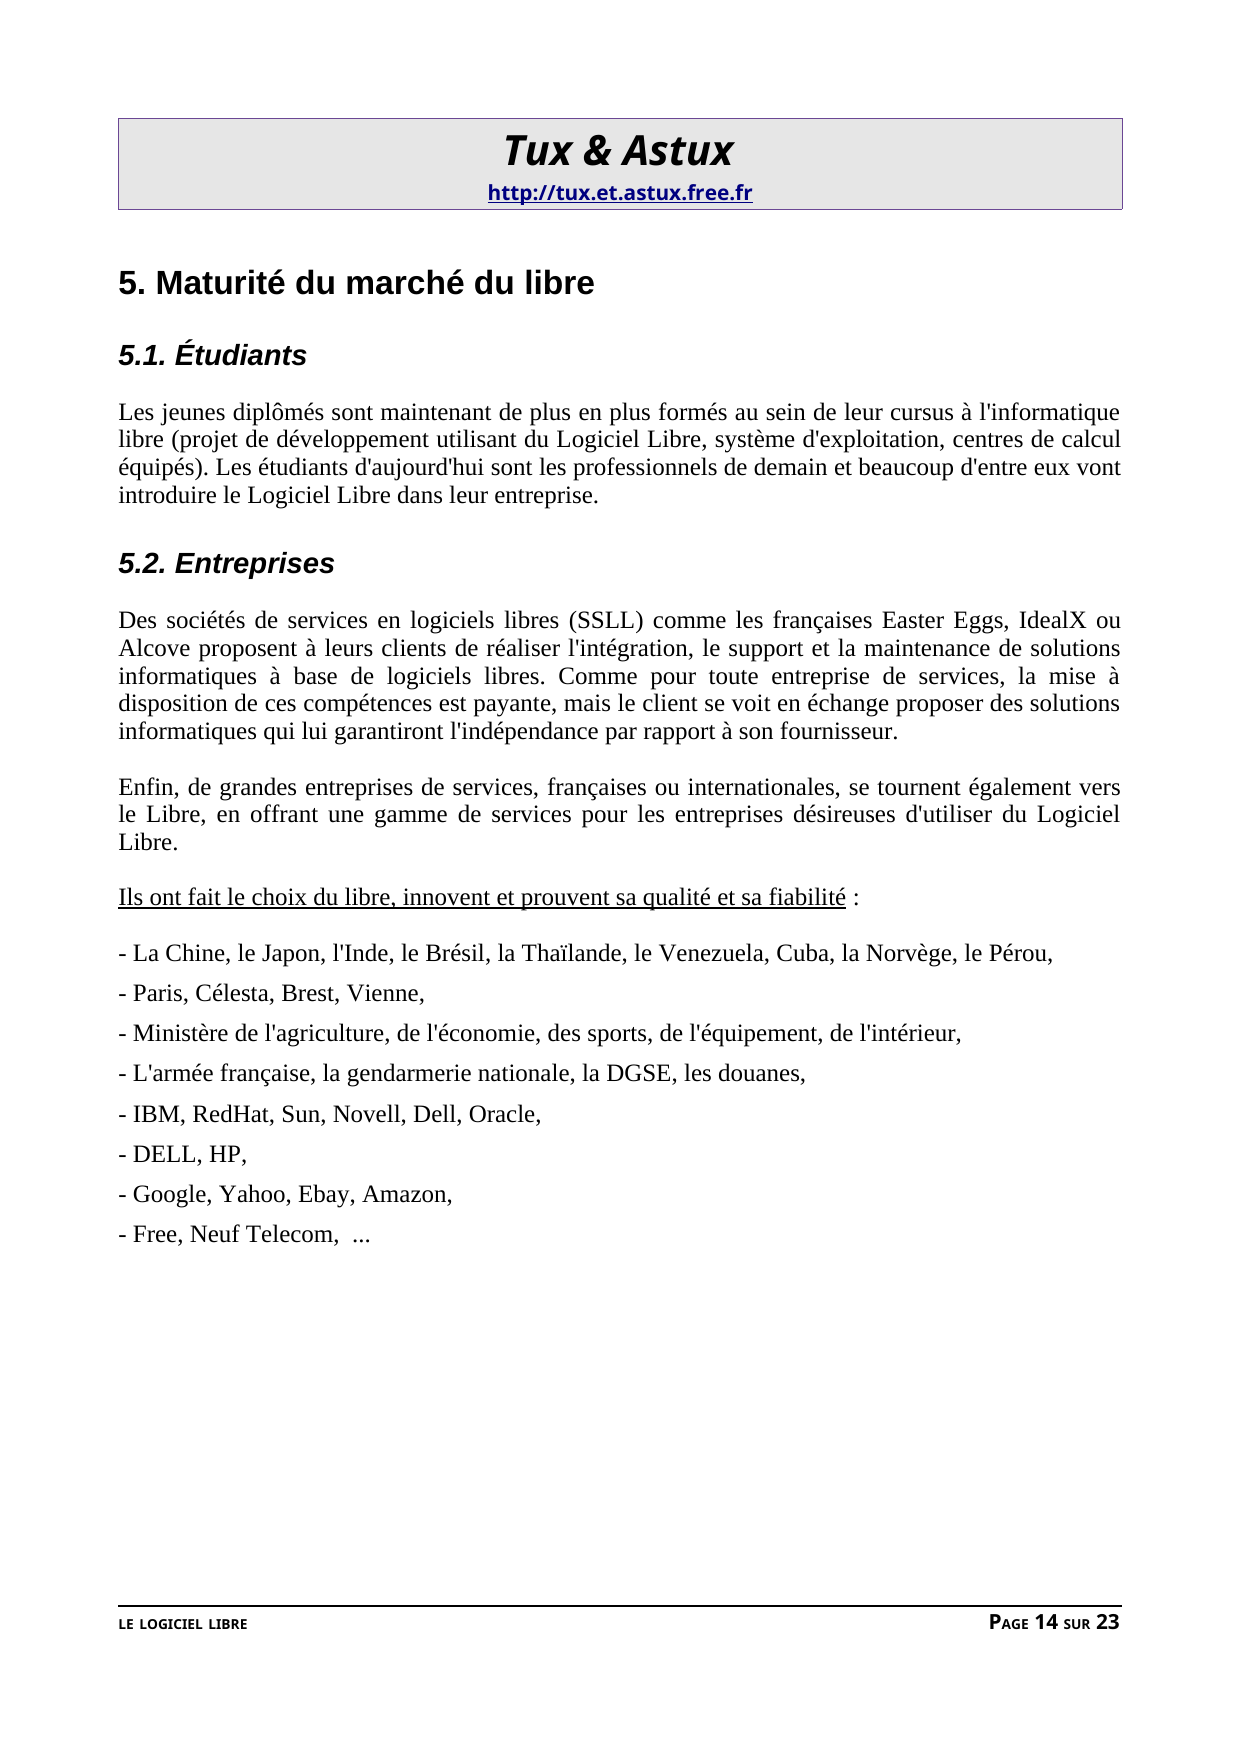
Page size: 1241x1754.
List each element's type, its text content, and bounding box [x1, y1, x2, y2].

text Ils ont fait le choix du libre, innovent et prouvent sa qualité et sa fiabilité : [118, 883, 1122, 911]
text - Paris, Célesta, Brest, Vienne, [118, 979, 1122, 1007]
text Des sociétés de services en logiciels libres (SSLL) comme les françaises Easter Eggs, IdealX ou Alcove proposent à leurs clients de réaliser l'intégration, le support et la maintenance de solutions informatiques à base de logiciels libres. Comme pour toute entreprise de services, la mise à disposition de ces compétences est payante, mais le client se voit en échange proposer des solutions informatiques qui lui garantiront l'indépendance par rapport à son fournisseur. [118, 606, 1122, 745]
text Les jeunes diplômés sont maintenant de plus en plus formés au sein de leur cursus à l'informatique libre (projet de développement utilisant du Logiciel Libre, système d'exploitation, centres de calcul équipés). Les étudiants d'aujourd'hui sont les professionnels de demain et beaucoup d'entre eux vont introduire le Logiciel Libre dans leur entreprise. [118, 398, 1122, 509]
text - Free, Neuf Telecom, ... [118, 1220, 1122, 1248]
text - DELL, HP, [118, 1140, 1122, 1168]
subtitle 5. Maturité du marché du libre [118, 264, 1122, 301]
text - IBM, RedHat, Sun, Novell, Dell, Oracle, [118, 1100, 1122, 1127]
text - Ministère de l'agriculture, de l'économie, des sports, de l'équipement, de l'intérieur, [118, 1019, 1122, 1047]
text - Google, Yahoo, Ebay, Amazon, [118, 1180, 1122, 1208]
subtitle 5.2. Entreprises [118, 547, 1122, 580]
text - La Chine, le Japon, l'Inde, le Brésil, la Thaïlande, le Venezuela, Cuba, la Norvège, le Pérou, [118, 939, 1122, 967]
text - L'armée française, la gendarmerie nationale, la DGSE, les douanes, [118, 1059, 1122, 1087]
subtitle 5.1. Étudiants [118, 339, 1122, 371]
text Enfin, de grandes entreprises de services, françaises ou internationales, se tournent également vers le Libre, en offrant une gamme de services pour les entreprises désireuses d'utiliser du Logiciel Libre. [118, 773, 1122, 856]
